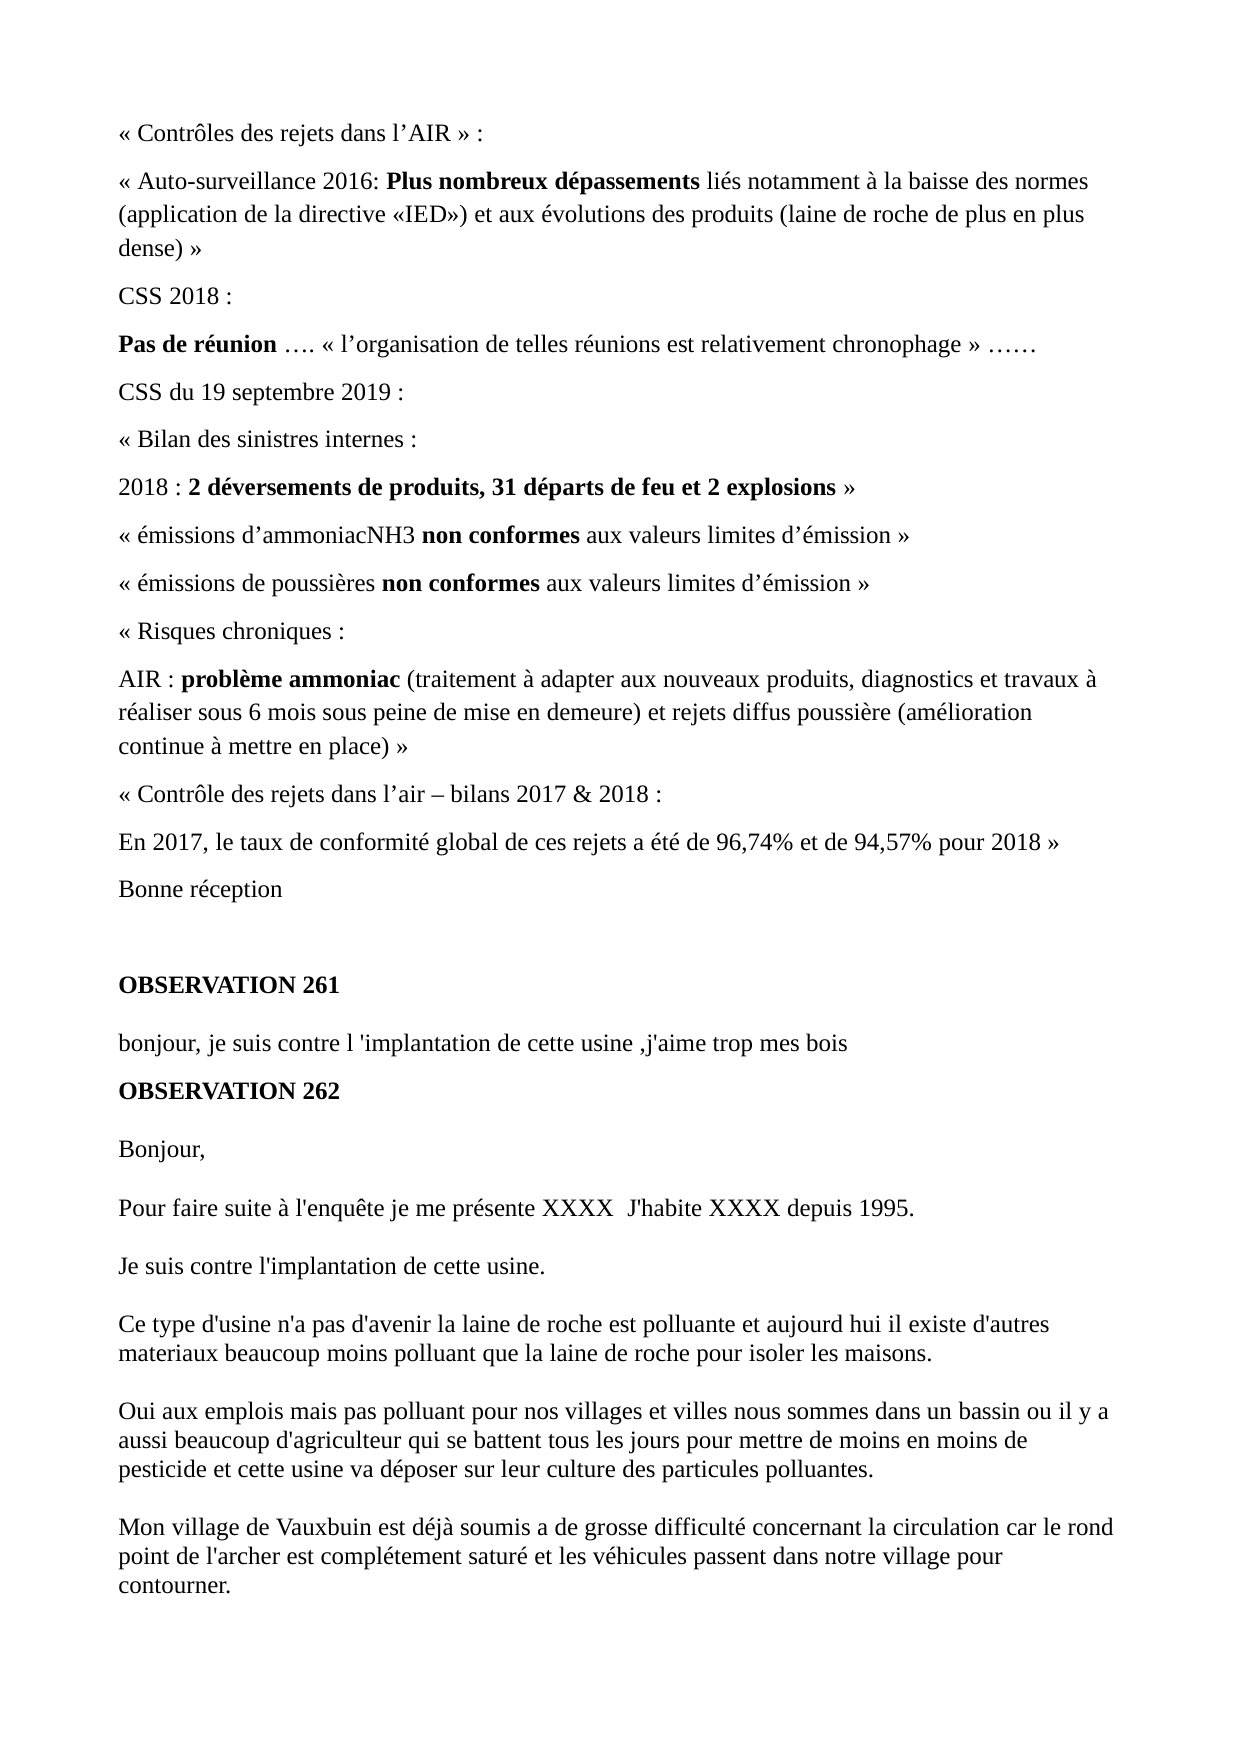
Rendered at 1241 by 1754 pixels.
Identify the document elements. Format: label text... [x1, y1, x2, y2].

text CSS du 19 septembre 2019 : [118, 376, 1122, 406]
text Pas de réunion …. « l’organisation de telles réunions est relativement chronophage » …… [118, 328, 1122, 358]
text Bonjour, Pour faire suite à l'enquête je me présente XXXX J'habite XXXX depuis 1995. Je suis contre l'implantation de cette usine. Ce type d'usine n'a pas d'avenir la laine de roche est polluante et aujourd hui il existe d'autres materiaux beaucoup moins polluant que la laine de roche pour isoler les maisons. Oui aux emplois mais pas polluant pour nos villages et villes nous sommes dans un bassin ou il y a aussi beaucoup d'agriculteur qui se battent tous les jours pour mettre de moins en moins de pesticide et cette usine va déposer sur leur culture des particules polluantes. Mon village de Vauxbuin est déjà soumis a de grosse difficulté concernant la circulation car le rond point de l'archer est complétement saturé et les véhicules passent dans notre village pour contourner. [118, 1134, 1122, 1599]
text « Risques chroniques : [118, 616, 1122, 645]
text « émissions d’ammoniacNH3 non conformes aux valeurs limites d’émission » [118, 520, 1122, 549]
text CSS 2018 : [118, 281, 1122, 310]
text AIR : problème ammoniac (traitement à adapter aux nouveaux produits, diagnostics et travaux à réaliser sous 6 mois sous peine de mise en demeure) et rejets diffus poussière (amélioration continue à mettre en place) » [118, 664, 1122, 760]
text Bonne réception [118, 874, 1122, 903]
text En 2017, le taux de conformité global de ces rejets a été de 96,74% et de 94,57% pour 2018 » [118, 826, 1122, 856]
text « Contrôles des rejets dans l’AIR » : [118, 118, 1122, 147]
text « Contrôle des rejets dans l’air – bilans 2017 & 2018 : [118, 778, 1122, 808]
text bonjour, je suis contre l 'implantation de cette usine ,j'aime trop mes bois [118, 1028, 1122, 1057]
text « Auto-surveillance 2016: Plus nombreux dépassements liés notamment à la baisse des normes (application de la directive «IED») et aux évolutions des produits (laine de roche de plus en plus dense) » [118, 166, 1122, 262]
text 2018 : 2 déversements de produits, 31 départs de feu et 2 explosions » [118, 472, 1122, 501]
text OBSERVATION 261 [118, 970, 1122, 999]
text « émissions de poussières non conformes aux valeurs limites d’émission » [118, 568, 1122, 597]
text OBSERVATION 262 [118, 1076, 1122, 1105]
text « Bilan des sinistres internes : [118, 424, 1122, 453]
